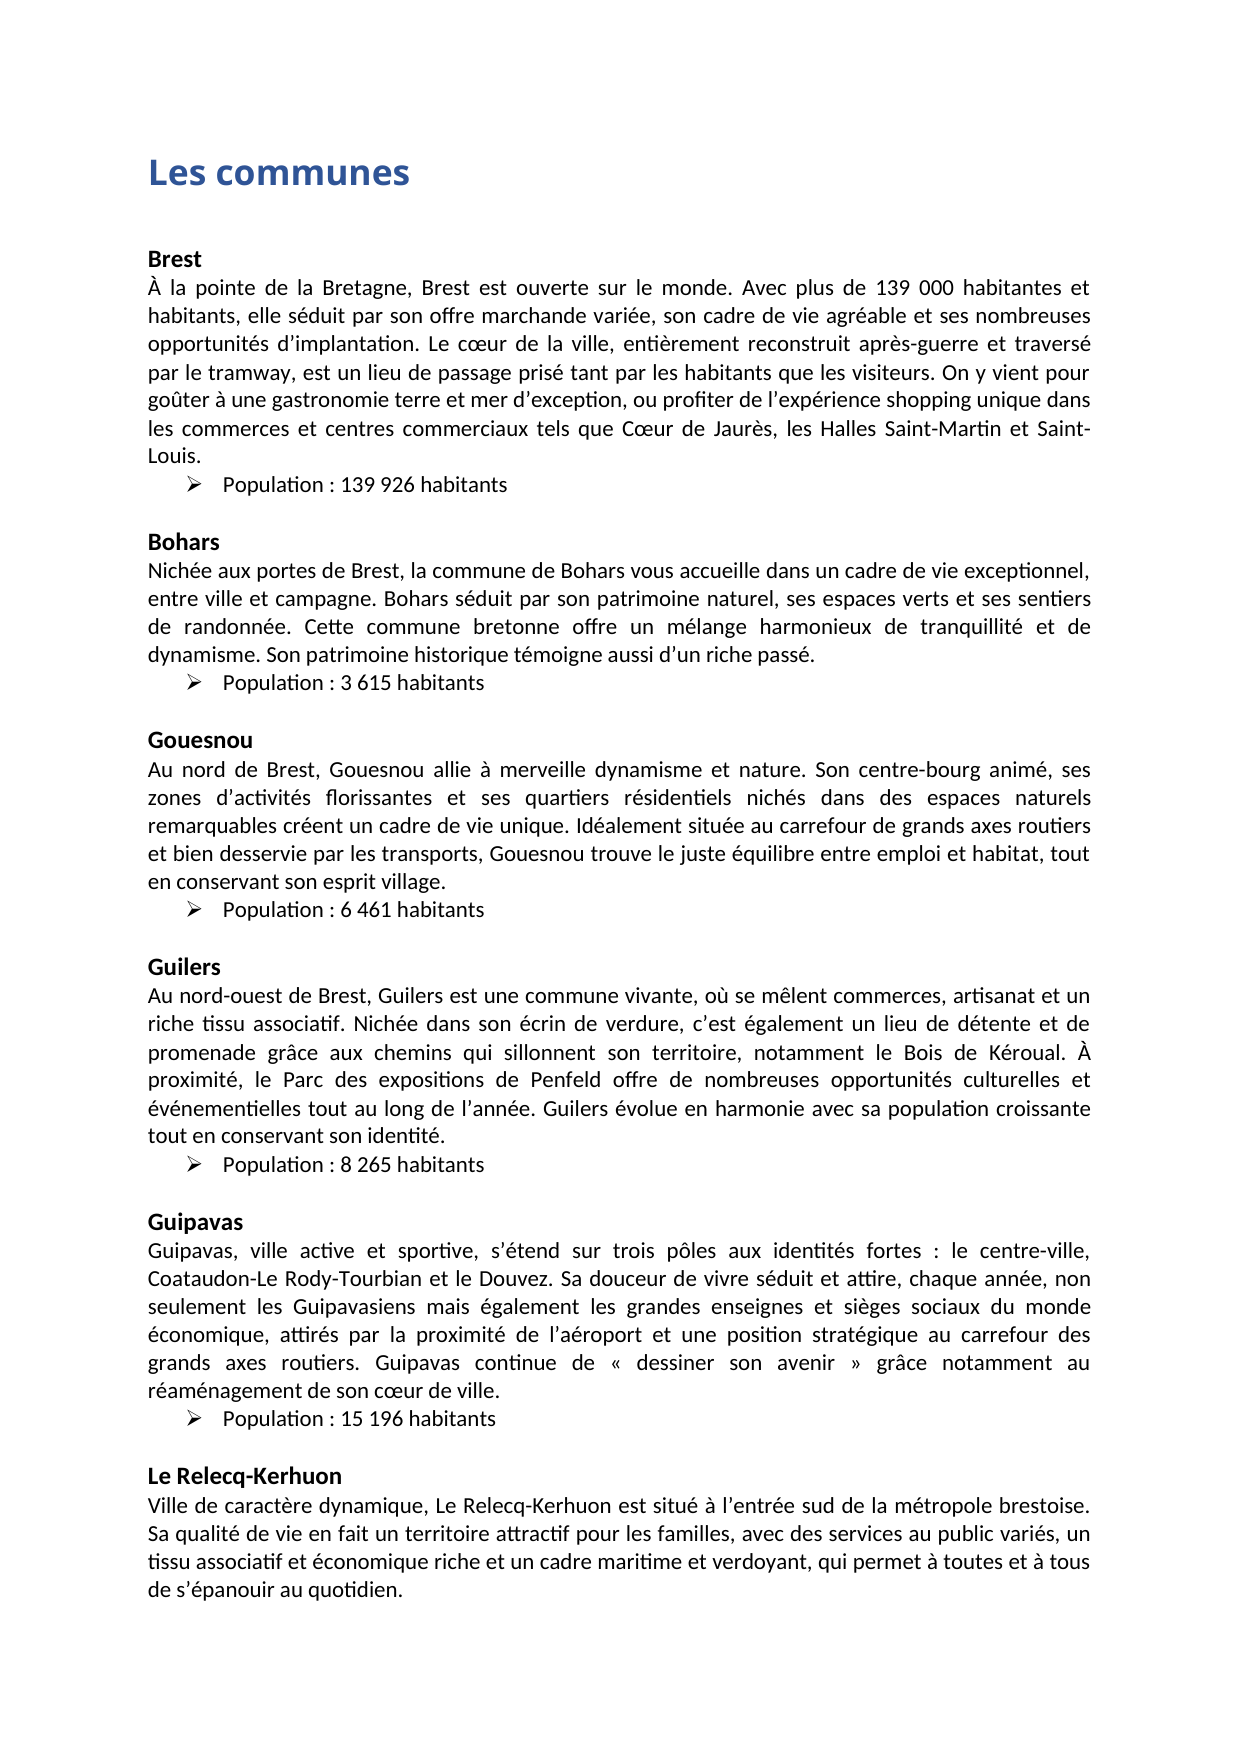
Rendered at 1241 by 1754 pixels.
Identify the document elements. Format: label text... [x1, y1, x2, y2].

text Au nord de Brest, Gouesnou allie à merveille dynamisme et nature. Son centre-bourg animé, ses zones d’activités florissantes et ses quartiers résidentiels nichés dans des espaces naturels remarquables créent un cadre de vie unique. Idéalement située au carrefour de grands axes routiers et bien desservie par les transports, Gouesnou trouve le juste équilibre entre emploi et habitat, tout en conservant son esprit village. [148, 755, 1093, 895]
list Population : 139 926 habitants [185, 470, 1093, 498]
list Population : 3 615 habitants [185, 668, 1093, 696]
text Guipavas [148, 1206, 1093, 1236]
text Guilers [148, 951, 1093, 982]
text Au nord-ouest de Brest, Guilers est une commune vivante, où se mêlent commerces, artisanat et un riche tissu associatif. Nichée dans son écrin de verdure, c’est également un lieu de détente et de promenade grâce aux chemins qui sillonnent son territoire, notamment le Bois de Kéroual. À proximité, le Parc des expositions de Penfeld offre de nombreuses opportunités culturelles et événementielles tout au long de l’année. Guilers évolue en harmonie avec sa population croissante tout en conservant son identité. [148, 982, 1093, 1150]
text Le Relecq-Kerhuon [148, 1460, 1093, 1491]
text Bohars [148, 526, 1093, 556]
text Gouesnou [148, 724, 1093, 755]
subtitle Les communes [148, 148, 1093, 196]
list Population : 8 265 habitants [185, 1150, 1093, 1178]
text Brest [148, 243, 1093, 273]
text À la pointe de la Bretagne, Brest est ouverte sur le monde. Avec plus de 139 000 habitantes et habitants, elle séduit par son offre marchande variée, son cadre de vie agréable et ses nombreuses opportunités d’implantation. Le cœur de la ville, entièrement reconstruit après-guerre et traversé par le tramway, est un lieu de passage prisé tant par les habitants que les visiteurs. On y vient pour goûter à une gastronomie terre et mer d’exception, ou profiter de l’expérience shopping unique dans les commerces et centres commerciaux tels que Cœur de Jaurès, les Halles Saint-Martin et Saint-Louis. [148, 273, 1093, 470]
text Ville de caractère dynamique, Le Relecq-Kerhuon est situé à l’entrée sud de la métropole brestoise. Sa qualité de vie en fait un territoire attractif pour les familles, avec des services au public variés, un tissu associatif et économique riche et un cadre maritime et verdoyant, qui permet à toutes et à tous de s’épanouir au quotidien. [148, 1491, 1093, 1603]
list Population : 6 461 habitants [185, 895, 1093, 923]
list Population : 15 196 habitants [185, 1404, 1093, 1432]
text Guipavas, ville active et sportive, s’étend sur trois pôles aux identités fortes : le centre-ville, Coataudon-Le Rody-Tourbian et le Douvez. Sa douceur de vivre séduit et attire, chaque année, non seulement les Guipavasiens mais également les grandes enseignes et sièges sociaux du monde économique, attirés par la proximité de l’aéroport et une position stratégique au carrefour des grands axes routiers. Guipavas continue de « dessiner son avenir » grâce notamment au réaménagement de son cœur de ville. [148, 1236, 1093, 1404]
text Nichée aux portes de Brest, la commune de Bohars vous accueille dans un cadre de vie exceptionnel, entre ville et campagne. Bohars séduit par son patrimoine naturel, ses espaces verts et ses sentiers de randonnée. Cette commune bretonne offre un mélange harmonieux de tranquillité et de dynamisme. Son patrimoine historique témoigne aussi d’un riche passé. [148, 556, 1093, 668]
